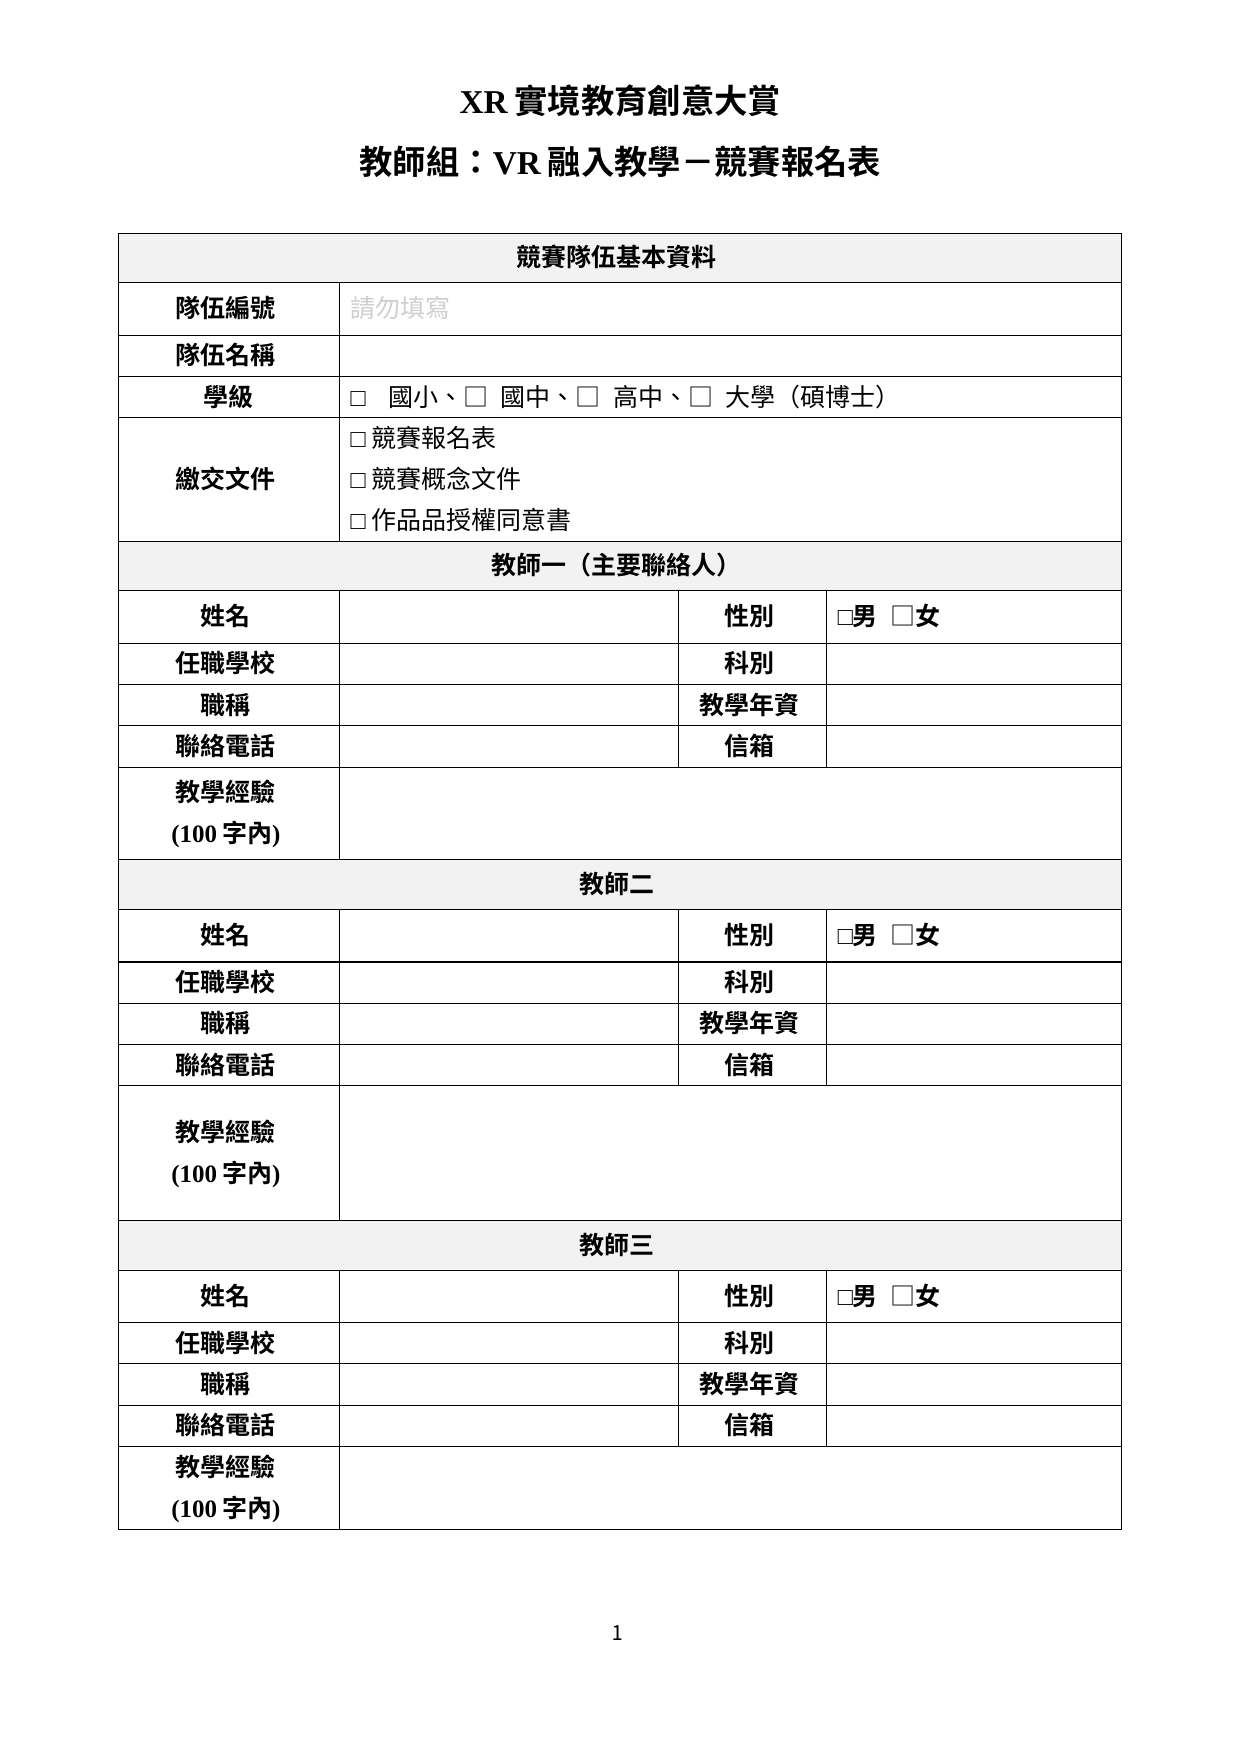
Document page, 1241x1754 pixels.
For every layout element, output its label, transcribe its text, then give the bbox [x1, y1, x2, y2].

table_cell 聯絡電話 [119, 1045, 339, 1085]
table_cell [827, 963, 1121, 1003]
table_cell 性別 [679, 910, 826, 961]
table_cell 教學經驗 (100字內) [119, 1086, 339, 1220]
table_cell 教師二 [119, 860, 1121, 909]
table_cell [827, 1004, 1121, 1044]
table_cell 聯絡電話 [119, 1406, 339, 1446]
table_cell [827, 685, 1121, 725]
table_cell [340, 644, 678, 684]
table_cell 信箱 [679, 1406, 826, 1446]
text XR實境教育創意大賞 [118, 75, 1122, 123]
table_cell 信箱 [679, 726, 826, 767]
table_header 競賽隊伍基本資料 [119, 234, 1121, 282]
table_cell □男 □女 [827, 910, 1121, 961]
table_cell 學級 [119, 377, 339, 417]
table_cell 教學年資 [679, 1364, 826, 1405]
table_cell [827, 1406, 1121, 1446]
table_cell 教師三 [119, 1221, 1121, 1269]
table_cell 姓名 [119, 591, 339, 643]
table_cell 任職學校 [119, 963, 339, 1003]
table_cell [340, 963, 678, 1003]
table_cell [340, 1323, 678, 1363]
table_cell 性別 [679, 591, 826, 643]
table_cell [340, 910, 678, 961]
table_cell [340, 591, 678, 643]
table_cell [340, 1045, 678, 1085]
table_cell 科別 [679, 644, 826, 684]
table_cell 任職學校 [119, 1323, 339, 1363]
table_cell 信箱 [679, 1045, 826, 1085]
table_cell □ 競賽報名表 □ 競賽概念文件 □ 作品品授權同意書 [340, 418, 1121, 541]
table_cell [340, 1364, 678, 1405]
table_cell 姓名 [119, 910, 339, 961]
text 教師組：VR融入教學－競賽報名表 [118, 136, 1122, 184]
table_cell 聯絡電話 [119, 726, 339, 767]
table_cell [827, 1045, 1121, 1085]
table_cell 隊伍名稱 [119, 336, 339, 376]
table_cell 教師一（主要聯絡人） [119, 542, 1121, 590]
table_cell [340, 1004, 678, 1044]
table_cell 科別 [679, 1323, 826, 1363]
table_cell 科別 [679, 963, 826, 1003]
table_cell [827, 726, 1121, 767]
table_cell 任職學校 [119, 644, 339, 684]
table_cell □男 □女 [827, 1271, 1121, 1322]
table_cell [827, 1364, 1121, 1405]
table_cell □男 □女 [827, 591, 1121, 643]
table_cell [827, 1323, 1121, 1363]
table_cell [340, 768, 1121, 859]
table_cell 職稱 [119, 1004, 339, 1044]
table_cell 教學經驗 (100字內) [119, 768, 339, 859]
table_cell [340, 1406, 678, 1446]
table_cell [340, 1086, 1121, 1220]
table_cell 性別 [679, 1271, 826, 1322]
table_cell [340, 1447, 1121, 1528]
table_cell 教學年資 [679, 685, 826, 725]
table_cell 國小、□ 國中、□ 高中、□ 大學（碩博士） [340, 377, 1121, 417]
table_cell 姓名 [119, 1271, 339, 1322]
table_cell 請勿填寫 [340, 283, 1121, 334]
table_cell 繳交文件 [119, 418, 339, 541]
table_cell [340, 336, 1121, 376]
table_cell 職稱 [119, 685, 339, 725]
table_cell 職稱 [119, 1364, 339, 1405]
table_cell 教學年資 [679, 1004, 826, 1044]
table_cell 教學經驗 (100字內) [119, 1447, 339, 1528]
table_cell 隊伍編號 [119, 283, 339, 334]
table_cell [340, 685, 678, 725]
table_cell [340, 726, 678, 767]
table_cell [340, 1271, 678, 1322]
table_cell [827, 644, 1121, 684]
